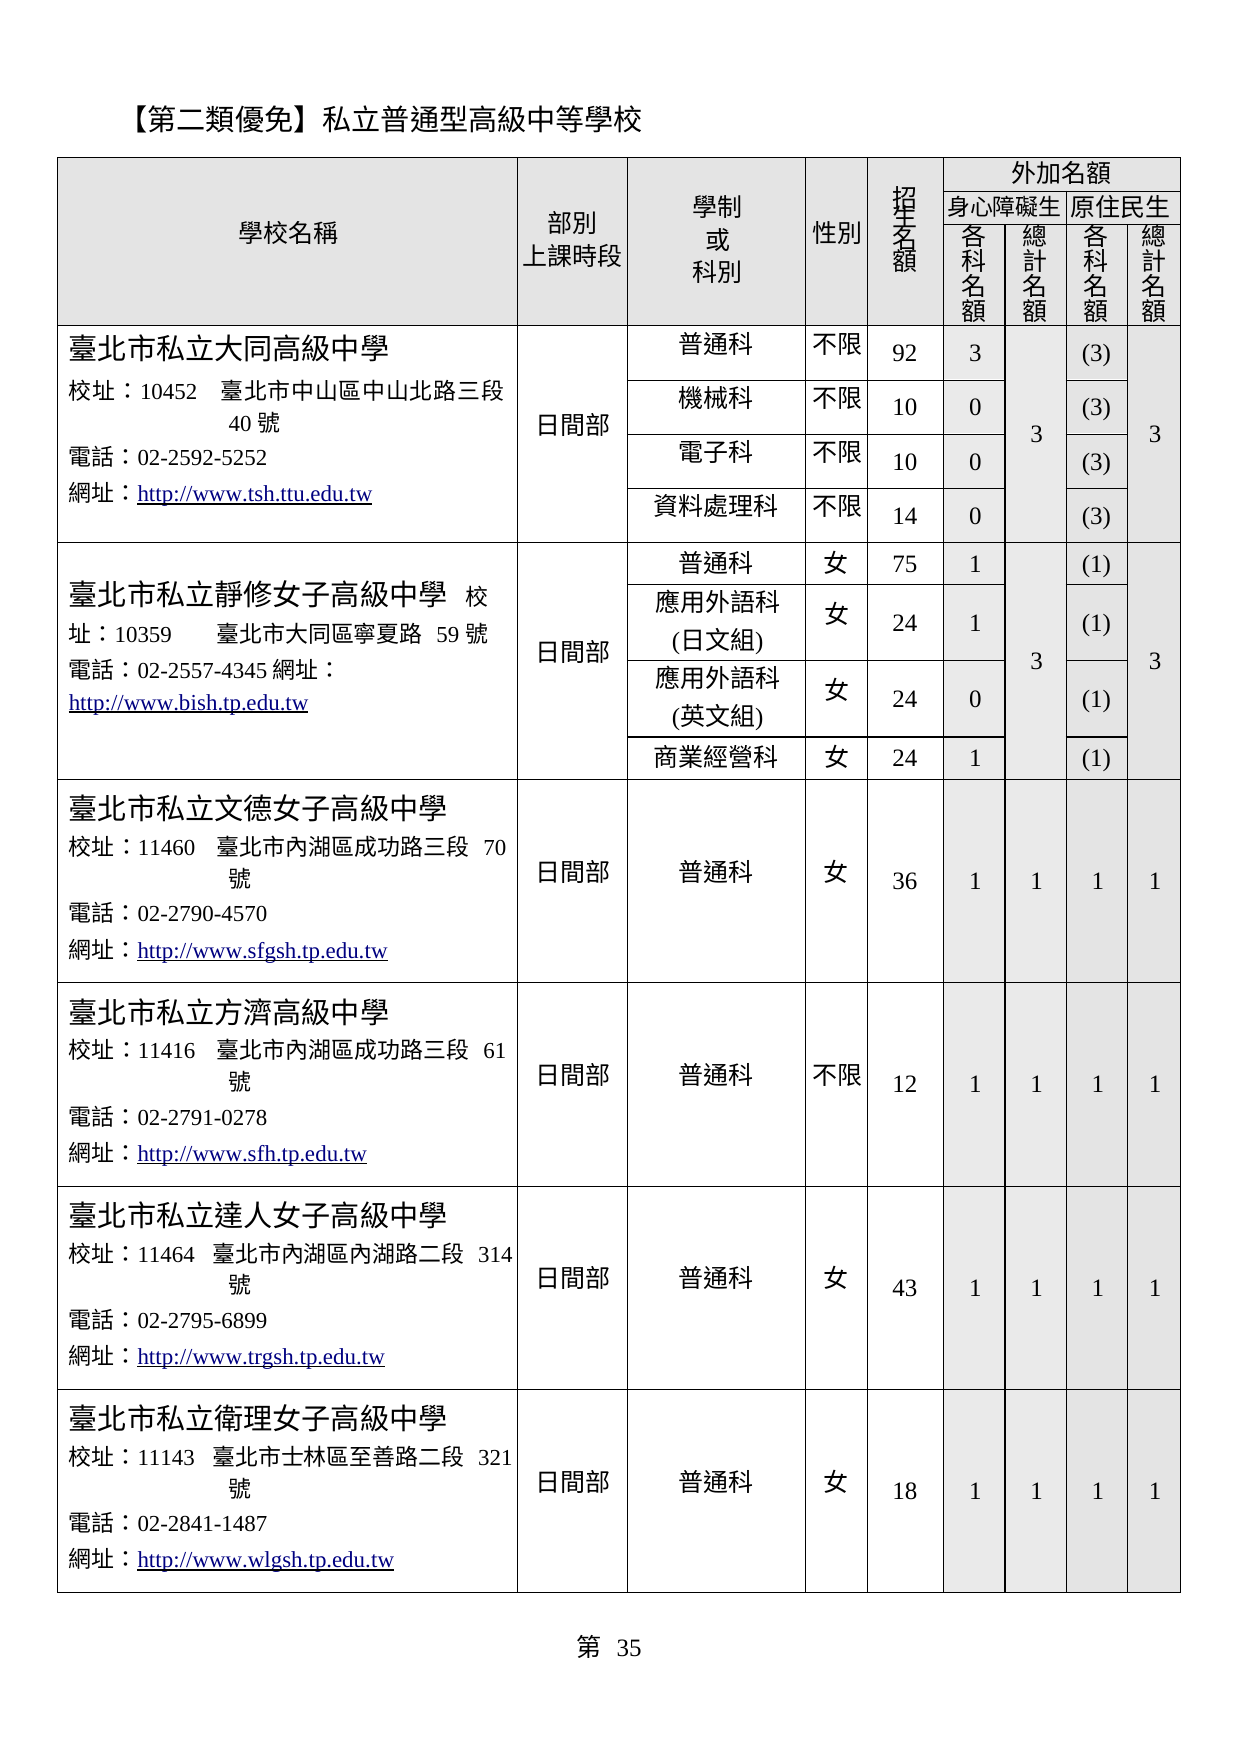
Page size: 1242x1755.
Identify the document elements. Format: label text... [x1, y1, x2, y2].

table_cell 女 [806, 661, 867, 736]
table_cell 普通科 [628, 780, 805, 982]
table_cell 不限 [806, 435, 867, 488]
table_cell 資料處理科 [628, 489, 805, 542]
table_cell 3 [1128, 326, 1180, 542]
table_cell 10 [868, 435, 943, 488]
table_cell 商業經營科 [628, 738, 805, 779]
table_cell 3 [944, 326, 1004, 379]
table_cell 應用外語科 (英文組) [628, 661, 805, 736]
table_cell 1 [1006, 1187, 1066, 1389]
table_cell 日間部 [518, 326, 627, 542]
table_cell (1) [1067, 738, 1127, 779]
table_cell 92 [868, 326, 943, 379]
table_cell 1 [1006, 780, 1066, 982]
table_cell 日間部 [518, 983, 627, 1186]
table_cell 12 [868, 983, 943, 1186]
table_cell (1) [1067, 585, 1127, 660]
table_cell 3 [1006, 543, 1066, 779]
table_cell 普通科 [628, 1187, 805, 1389]
table_cell 3 [1006, 326, 1066, 542]
table_header 學制 或 科別 [628, 158, 805, 325]
table_cell 女 [806, 543, 867, 584]
table_cell 總 計 名 額 [1006, 225, 1066, 325]
table_cell 1 [944, 543, 1004, 584]
table_cell 臺北市私立方濟高級中學 校址：11416 臺北市內湖區成功路三段 61 號 電話：02-2791-0278 網址：http://www.sfh.tp.edu.tw [58, 983, 517, 1186]
table_cell 75 [868, 543, 943, 584]
table_cell (1) [1067, 661, 1127, 736]
table_cell 3 [1128, 543, 1180, 779]
table_cell 0 [944, 435, 1004, 488]
table_cell 0 [944, 381, 1004, 433]
table_cell (1) [1067, 543, 1127, 584]
table_cell 女 [806, 1187, 867, 1389]
table_cell 1 [1128, 1187, 1180, 1389]
table_cell 不限 [806, 381, 867, 433]
table_cell 24 [868, 585, 943, 660]
table_cell 1 [944, 983, 1004, 1186]
table_cell 普通科 [628, 1390, 805, 1592]
table_cell 原住民生 [1067, 192, 1180, 224]
table_cell (3) [1067, 435, 1127, 488]
table_cell 1 [1067, 780, 1127, 982]
table_cell 18 [868, 1390, 943, 1592]
table_cell 臺北市私立達人女子高級中學 校址：11464 臺北市內湖區內湖路二段 314 號 電話：02-2795-6899 網址：http://www.trgsh.tp.edu.tw [58, 1187, 517, 1389]
table_cell 36 [868, 780, 943, 982]
table_cell 普通科 [628, 326, 805, 379]
table_header 性別 [806, 158, 867, 325]
table_cell 1 [944, 1390, 1004, 1592]
table_header 學校名稱 [58, 158, 517, 325]
table_cell 普通科 [628, 983, 805, 1186]
table_cell 臺北市私立文德女子高級中學 校址：11460 臺北市內湖區成功路三段 70 號 電話：02-2790-4570 網址：http://www.sfgsh.tp.edu.tw [58, 780, 517, 982]
table_cell 1 [1006, 983, 1066, 1186]
table_cell 1 [944, 1187, 1004, 1389]
table_cell 身心障礙生 [944, 192, 1066, 224]
table_cell 24 [868, 738, 943, 779]
table_cell 普通科 [628, 543, 805, 584]
table_cell 總 計 名 額 [1128, 225, 1140, 325]
table_cell 日間部 [518, 1390, 627, 1592]
table_cell 臺北市私立靜修女子高級中學 校址：10359 臺北市大同區寧夏路 59 號 電話：02-2557-4345 網址：http://www.bish.tp.edu.tw [58, 543, 517, 779]
table_cell 1 [944, 780, 1004, 982]
table_cell 女 [806, 585, 867, 660]
table_cell 1 [944, 738, 1004, 779]
table_cell 14 [868, 489, 943, 542]
table_cell 各 科 名 額 [1067, 225, 1127, 325]
table_cell 1 [1067, 1390, 1127, 1592]
table_cell 女 [806, 738, 867, 779]
table_cell 臺北市私立大同高級中學 校址：10452 臺北市中山區中山北路三段 40 號 電話：02-2592-5252 網址：http://www.tsh.ttu.edu.tw [58, 326, 517, 542]
table_cell 機械科 [628, 381, 805, 433]
table_cell 1 [1128, 983, 1180, 1186]
table_header 外加名額 [944, 158, 1180, 191]
table_cell (3) [1067, 326, 1127, 379]
text 【第二類優免】私立普通型高級中等學校 [118, 96, 1198, 135]
table_cell 1 [1067, 1187, 1127, 1389]
table_cell 不限 [806, 983, 867, 1186]
table_cell 臺北市私立衛理女子高級中學 校址：11143 臺北市士林區至善路二段 321 號 電話：02-2841-1487 網址：http://www.wlgsh.tp.edu.tw [58, 1390, 517, 1592]
table_cell 10 [868, 381, 943, 433]
table_cell 日間部 [518, 1187, 627, 1389]
table_cell (3) [1067, 489, 1127, 542]
table_cell 1 [1128, 780, 1180, 982]
table_cell 24 [868, 661, 943, 736]
table_cell 各 科 名 額 [944, 225, 1004, 325]
table_cell 總 計 名 額 [1170, 225, 1180, 325]
table_cell 1 [1128, 1390, 1180, 1592]
table_cell 不限 [806, 489, 867, 542]
table_cell 0 [944, 489, 1004, 542]
table_cell 43 [868, 1187, 943, 1389]
table_cell 日間部 [518, 543, 627, 779]
table_cell 女 [806, 1390, 867, 1592]
table_cell 日間部 [518, 780, 627, 982]
table_cell 1 [1067, 983, 1127, 1186]
table_cell 1 [1006, 1390, 1066, 1592]
table_cell 應用外語科 (日文組) [628, 585, 805, 660]
table_cell 電子科 [628, 435, 805, 488]
table_header 招 生 名 額 [868, 158, 943, 325]
table_cell 1 [944, 585, 1004, 660]
table_cell 不限 [806, 326, 867, 379]
table_cell (3) [1067, 381, 1127, 433]
table_header 部別 上課時段 [518, 158, 627, 325]
table_cell 女 [806, 780, 867, 982]
table_cell 0 [944, 661, 1004, 736]
